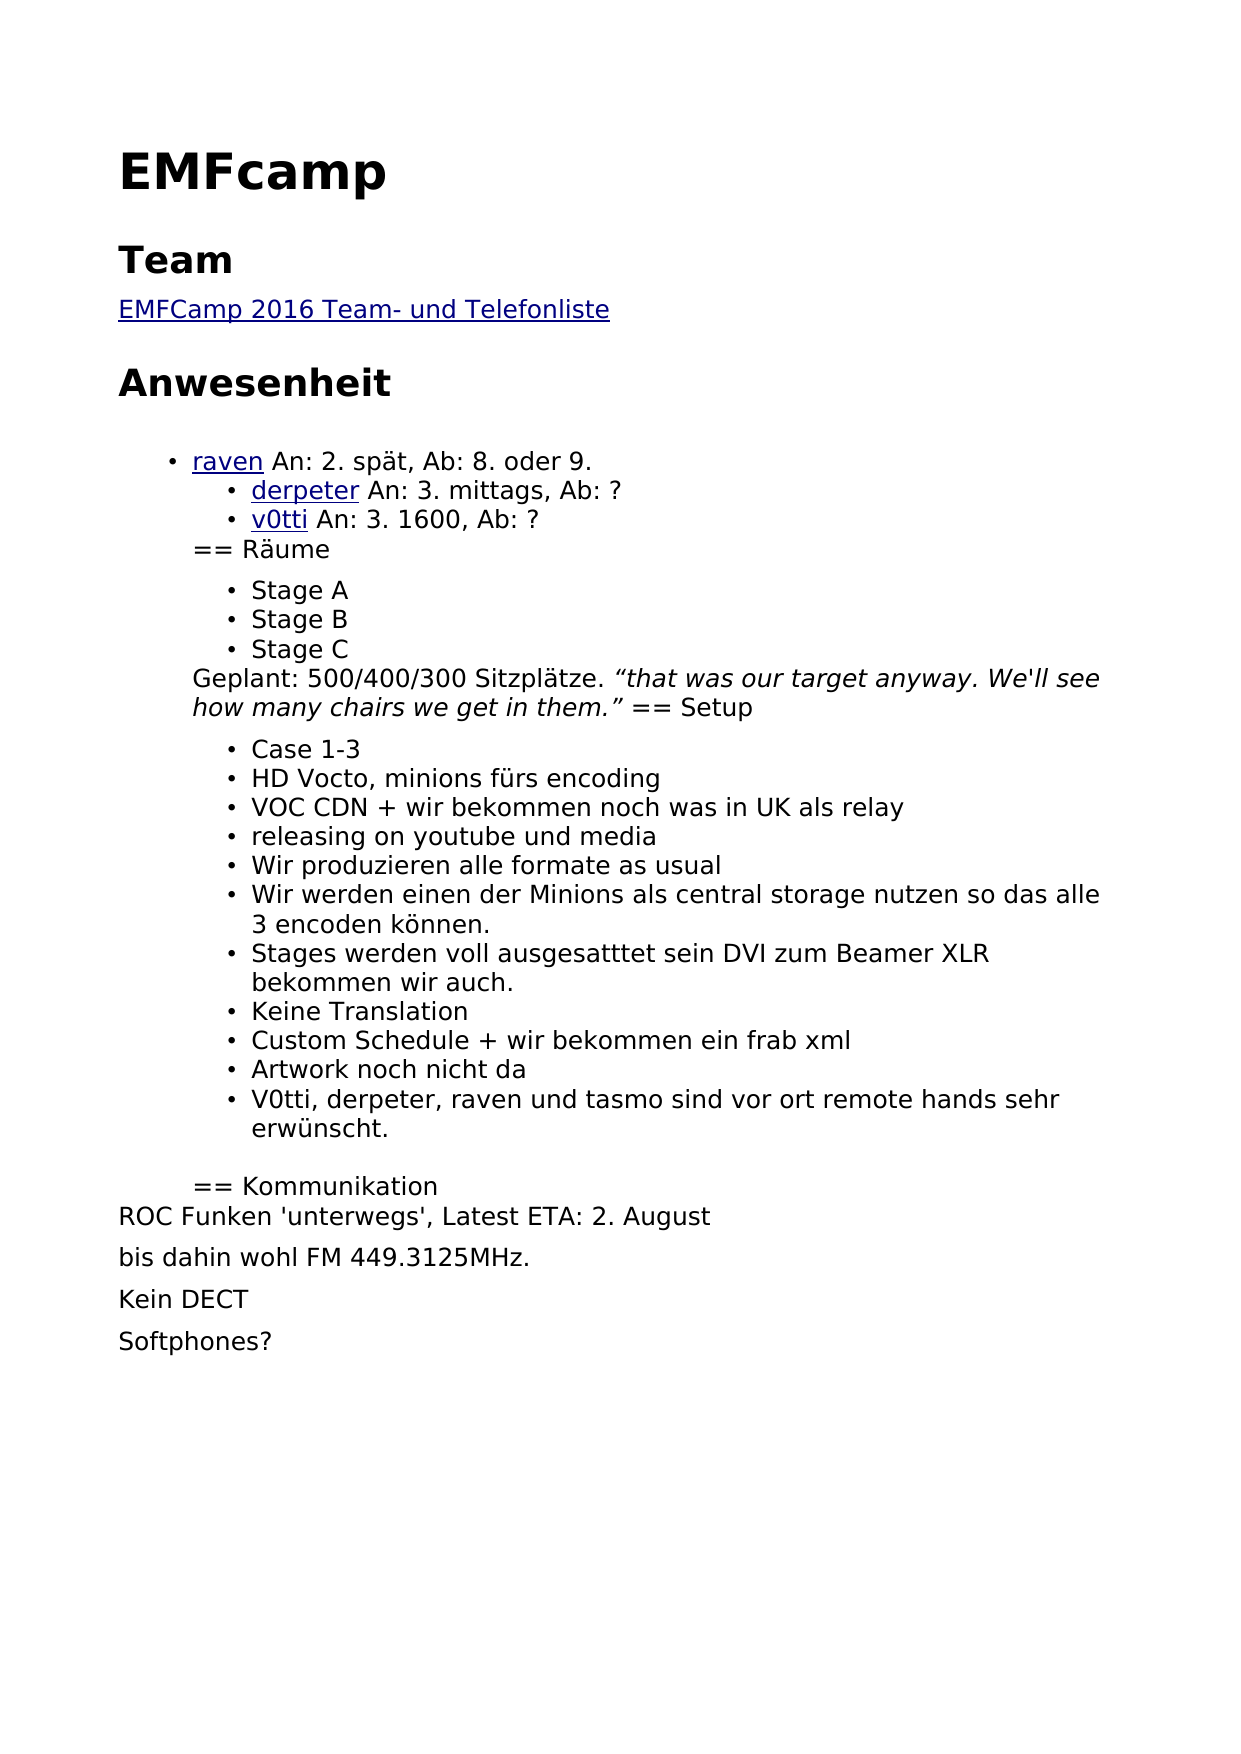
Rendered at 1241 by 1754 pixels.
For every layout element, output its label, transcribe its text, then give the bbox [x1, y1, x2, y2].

list Stage A [236, 576, 1122, 606]
list Stage B [236, 606, 1122, 635]
subtitle EMFcamp [118, 143, 1122, 201]
list Wir werden einen der Minions als central storage nutzen so das alle 3 encoden können. [236, 881, 1122, 939]
list derpeter An: 3. mittags, Ab: ? [236, 476, 1122, 506]
list Custom Schedule + wir bekommen ein frab xml [236, 1026, 1122, 1056]
list V0tti, derpeter, raven und tasmo sind vor ort remote hands sehr erwünscht. [236, 1085, 1122, 1143]
list Stage C [236, 635, 1122, 664]
list == Kommunikation [177, 1173, 1122, 1202]
text bis dahin wohl FM 449.3125MHz. [118, 1243, 1122, 1273]
text Softphones? [118, 1327, 1122, 1356]
list v0tti An: 3. 1600, Ab: ? [236, 506, 1122, 535]
list Keine Translation [236, 997, 1122, 1026]
text EMFCamp 2016 Team- und Telefonliste [118, 295, 1122, 324]
list Artwork noch nicht da [236, 1056, 1122, 1085]
subtitle Team [118, 239, 1122, 282]
list == Räume [177, 535, 1122, 564]
list Stages werden voll ausgesatttet sein DVI zum Beamer XLR bekommen wir auch. [236, 939, 1122, 997]
text Kein DECT [118, 1285, 1122, 1314]
subtitle Anwesenheit [118, 362, 1122, 405]
list Geplant: 500/400/300 Sitzplätze. “that was our target anyway. We'll see how many chairs we get in them.” == Setup [177, 664, 1122, 722]
list VOC CDN + wir bekommen noch was in UK als relay [236, 793, 1122, 822]
list HD Vocto, minions fürs encoding [236, 764, 1122, 793]
list raven An: 2. spät, Ab: 8. oder 9. [177, 447, 1122, 476]
list Wir produzieren alle formate as usual [236, 851, 1122, 881]
text ROC Funken 'unterwegs', Latest ETA: 2. August [118, 1202, 1122, 1231]
list Case 1-3 [236, 735, 1122, 764]
list releasing on youtube und media [236, 822, 1122, 851]
